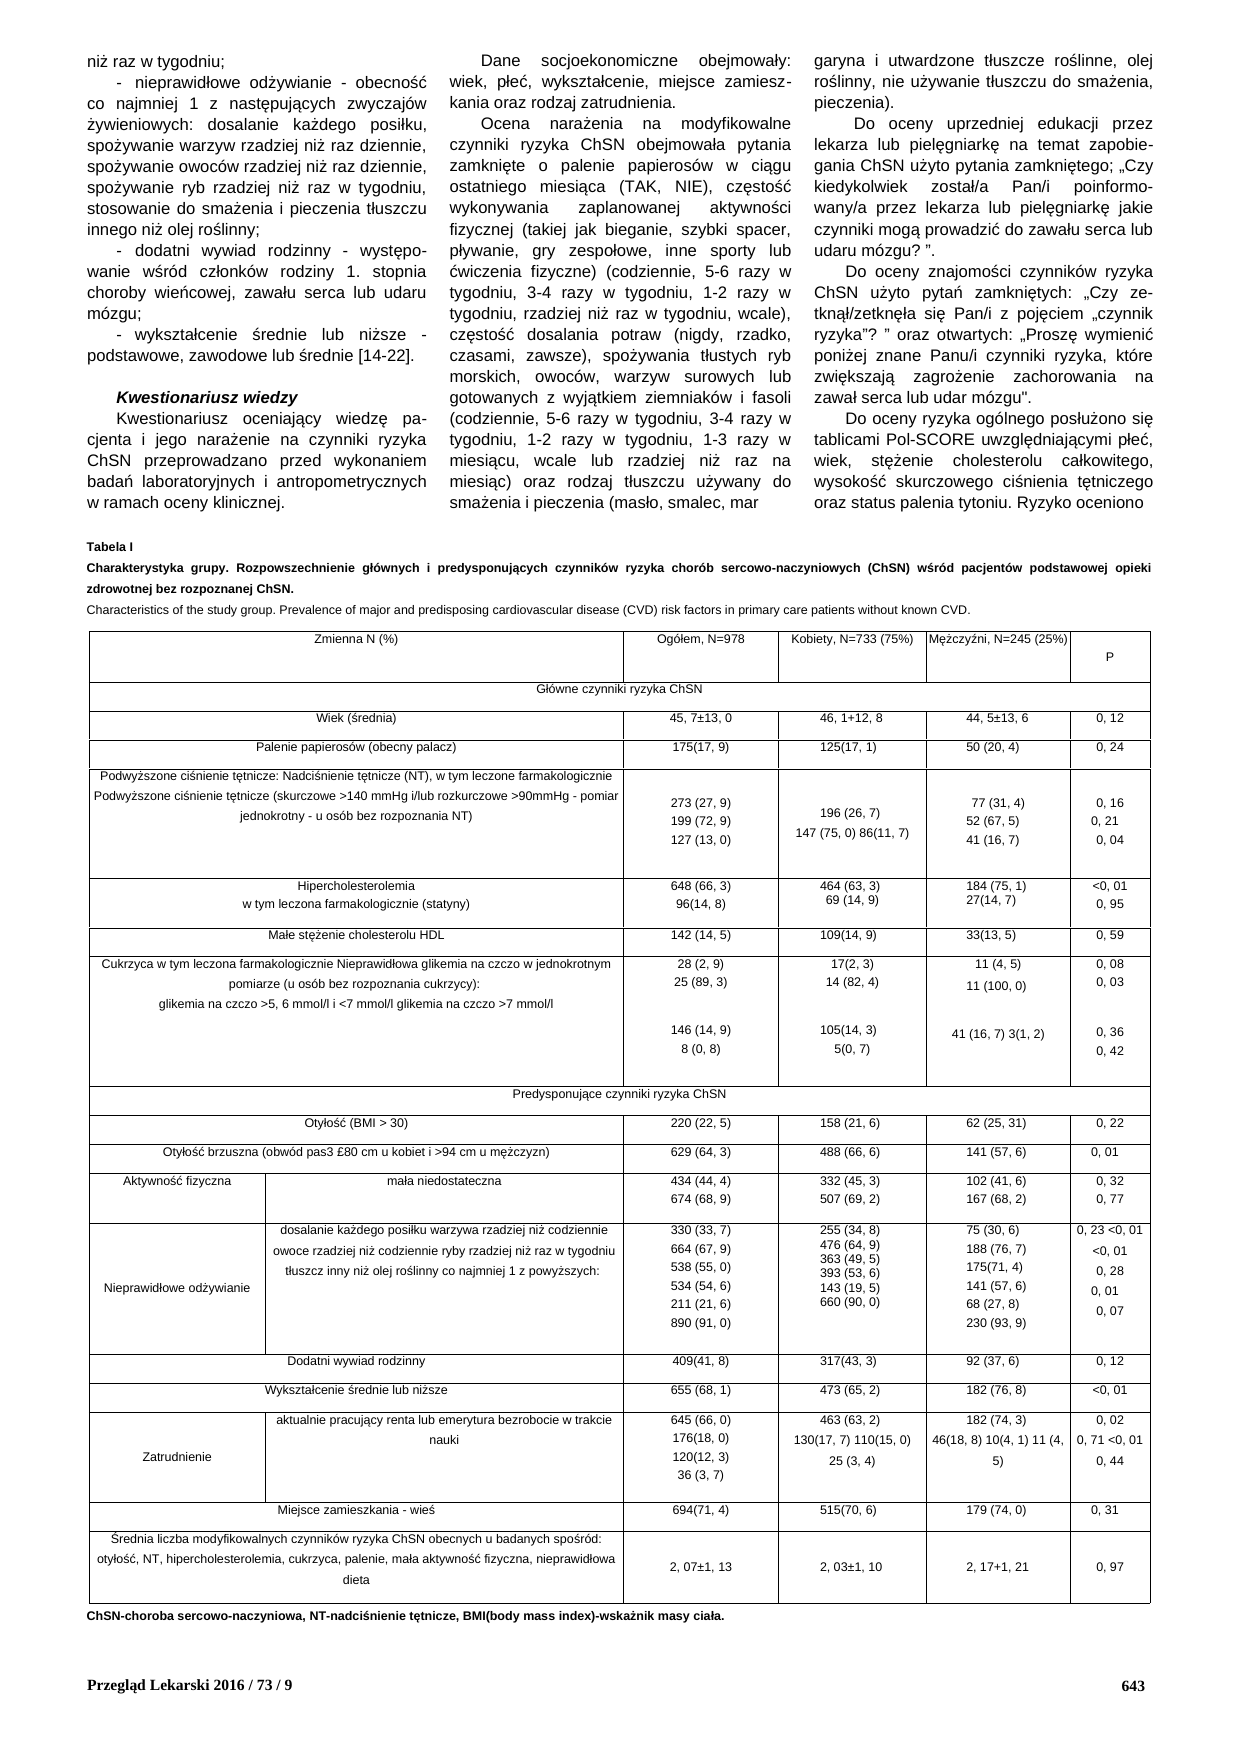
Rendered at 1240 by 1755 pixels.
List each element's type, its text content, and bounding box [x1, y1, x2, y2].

table_cell Miejsce zamieszkania - wieś [90, 1503, 623, 1531]
table_header P [1071, 632, 1150, 682]
table_cell 0, 31 [1071, 1503, 1150, 1531]
table_cell Palenie papierosów (obecny palacz) [90, 741, 623, 768]
table_cell Podwyższone ciśnienie tętnicze: Nadciśnienie tętnicze (NT), w tym leczone farmakologicznie Podwyższone ciśnienie tętnicze (skurczowe >140 mmHg i/lub rozkurczowe >90mmHg - pomiar jednokrotny - u osób bez rozpoznania NT) [90, 770, 623, 878]
table_cell 0, 24 [1071, 741, 1150, 768]
table_cell 0, 97 [1071, 1532, 1150, 1603]
table_cell 434 (44, 4) 674 (68, 9) [624, 1174, 778, 1223]
table_cell 175(17, 9) [624, 741, 778, 768]
table_cell Predysponujące czynniki ryzyka ChSN [90, 1087, 1150, 1115]
table_cell Małe stężenie cholesterolu HDL [90, 929, 623, 956]
table_cell Wiek (średnia) [90, 712, 623, 739]
table_cell 196 (26, 7) 147 (75, 0) 86(11, 7) [779, 770, 926, 878]
table_cell Zatrudnienie [90, 1413, 265, 1502]
text Przegląd Lekarski 2016 / 73 / 9 [87, 1676, 314, 1694]
text Tabela I [86, 539, 1153, 554]
text ChSN-choroba sercowo-naczyniowa, NT-nadciśnienie tętnicze, BMI(body mass index)-wskażnik masy ciała. [86, 1608, 787, 1623]
table_cell 645 (66, 0) 176(18, 0) 120(12, 3) 36 (3, 7) [624, 1413, 778, 1502]
table_cell 17(2, 3) 14 (82, 4) 105(14, 3) 5(0, 7) [779, 957, 926, 1086]
text niż raz w tygodniu; [87, 51, 427, 71]
table_cell 0, 08 0, 03 0, 36 0, 42 [1071, 957, 1150, 1086]
table_cell 463 (63, 2) 130(17, 7) 110(15, 0) 25 (3, 4) [779, 1413, 926, 1502]
table_header Mężczyźni, N=245 (25%) [927, 632, 1070, 682]
table_cell 92 (37, 6) [927, 1355, 1070, 1383]
table_cell 330 (33, 7) 664 (67, 9) 538 (55, 0) 534 (54, 6) 211 (21, 6) 890 (91, 0) [624, 1224, 778, 1354]
table_cell 2, 03±1, 10 [779, 1532, 926, 1603]
text Characteristics of the study group. Prevalence of major and predisposing cardiovascular disease (CVD) risk factors in primary care patients without known CVD. [86, 602, 1153, 617]
table_cell 109(14, 9) [779, 929, 926, 956]
table_cell 28 (2, 9) 25 (89, 3) 146 (14, 9) 8 (0, 8) [624, 957, 778, 1086]
table_cell 33(13, 5) [927, 929, 1070, 956]
table_cell 464 (63, 3) 69 (14, 9) [779, 879, 926, 927]
text 643 [1121, 1676, 1151, 1694]
table_cell 142 (14, 5) [624, 929, 778, 956]
table_cell 648 (66, 3) 96(14, 8) [624, 879, 778, 927]
table_cell aktualnie pracujący renta lub emerytura bezrobocie w trakcie nauki [266, 1413, 623, 1502]
table_cell Główne czynniki ryzyka ChSN [90, 683, 1150, 711]
table_cell mała niedostateczna [266, 1174, 623, 1223]
table_cell 629 (64, 3) [624, 1145, 778, 1173]
table_cell Nieprawidłowe odżywianie [90, 1224, 265, 1354]
table_cell 515(70, 6) [779, 1503, 926, 1531]
text Kwestionariusz oceniający wiedzę pa­cjenta i jego narażenie na czynniki ryzyka ChSN przeprowadzano przed wykonaniem badań laboratoryjnych i antropometrycznych w ramach oceny klinicznej. [87, 409, 427, 512]
table_cell 0, 12 [1071, 1355, 1150, 1383]
table_cell 0, 02 0, 71 <0, 01 0, 44 [1071, 1413, 1150, 1502]
table_cell Hipercholesterolemia w tym leczona farmakologicznie (statyny) [90, 879, 623, 927]
table_cell 273 (27, 9) 199 (72, 9) 127 (13, 0) [624, 770, 778, 878]
table_header Zmienna N (%) [90, 632, 623, 682]
text Dane socjoekonomiczne obejmowały: wiek, płeć, wykształcenie, miejsce zamiesz­kania oraz rodzaj zatrudnienia. [449, 51, 791, 112]
table_cell 0, 12 [1071, 712, 1150, 739]
table_cell 44, 5±13, 6 [927, 712, 1070, 739]
text Charakterystyka grupy. Rozpowszechnienie głównych i predysponujących czynników ryzyka chorób sercowo-naczyniowych (ChSN) wśród pacjentów podstawowej opieki zdrowotnej bez rozpoznanej ChSN. [86, 560, 1153, 596]
table_cell Otyłość brzuszna (obwód pas3 £80 cm u kobiet i >94 cm u mężczyzn) [90, 1145, 623, 1173]
table_header Ogółem, N=978 [624, 632, 778, 682]
list wykształcenie średnie lub niższe - podstawowe, zawodowe lub średnie [14-22]. [87, 325, 427, 365]
table_cell 102 (41, 6) 167 (68, 2) [927, 1174, 1070, 1223]
table_cell 0, 01 [1071, 1145, 1150, 1173]
text Do oceny znajomości czynników ryzyka ChSN użyto pytań zamkniętych: „Czy ze- tknął/zetknęła się Pan/i z pojęciem „czynnik ryzyka”? ” oraz otwartych: „Proszę wymienić poniżej znane Panu/i czynniki ryzyka, które zwiększają zagrożenie zachorowania na zawał serca lub udar mózgu". [814, 261, 1153, 407]
table_cell <0, 01 [1071, 1384, 1150, 1412]
table_cell Cukrzyca w tym leczona farmakologicznie Nieprawidłowa glikemia na czczo w jednokrotnym pomiarze (u osób bez rozpoznania cukrzycy): glikemia na czczo >5, 6 mmol/l i <7 mmol/l glikemia na czczo >7 mmol/l [90, 957, 623, 1086]
table_cell 46, 1+12, 8 [779, 712, 926, 739]
table_cell 694(71, 4) [624, 1503, 778, 1531]
table_cell 655 (68, 1) [624, 1384, 778, 1412]
text Ocena narażenia na modyfikowalne czynniki ryzyka ChSN obejmowała pytania zamknięte o palenie papierosów w ciągu ostatniego miesiąca (TAK, NIE), częstość wykonywania zaplanowanej aktywności fizycznej (takiej jak bieganie, szybki spacer, pływanie, gry zespołowe, inne sporty lub ćwiczenia fizyczne) (codziennie, 5-6 razy w tygodniu, 3-4 razy w tygodniu, 1-2 razy w tygodniu, rzadziej niż raz w tygodniu, wcale), częstość dosalania potraw (nigdy, rzadko, czasami, zawsze), spożywania tłustych ryb morskich, owoców, warzyw surowych lub gotowanych z wyjątkiem ziemniaków i fasoli (codziennie, 5-6 razy w tygodniu, 3-4 razy w tygodniu, 1-2 razy w tygodniu, 1-3 razy w miesiącu, wcale lub rzadziej niż raz na miesiąc) oraz rodzaj tłuszczu używany do smażenia i pieczenia (masło, smalec, mar­ [449, 114, 791, 512]
table_cell 182 (74, 3) 46(18, 8) 10(4, 1) 11 (4, 5) [927, 1413, 1070, 1502]
table_cell 182 (76, 8) [927, 1384, 1070, 1412]
text garyna i utwardzone tłuszcze roślinne, olej roślinny, nie używanie tłuszczu do smażenia, pieczenia). [814, 51, 1153, 112]
table_cell 473 (65, 2) [779, 1384, 926, 1412]
table_cell 184 (75, 1) 27(14, 7) [927, 879, 1070, 927]
text Kwestionariusz wiedzy [87, 388, 427, 407]
table_cell 0, 32 0, 77 [1071, 1174, 1150, 1223]
table_cell 2, 07±1, 13 [624, 1532, 778, 1603]
text Do oceny uprzedniej edukacji przez lekarza lub pielęgniarkę na temat zapobie­gania ChSN użyto pytania zamkniętego; „Czy kiedykolwiek został/a Pan/i poinformo- wany/a przez lekarza lub pielęgniarkę jakie czynniki mogą prowadzić do zawału serca lub udaru mózgu? ”. [814, 114, 1153, 259]
text Do oceny ryzyka ogólnego posłużono się tablicami Pol-SCORE uwzględniającymi płeć, wiek, stężenie cholesterolu całkowitego, wysokość skurczowego ciśnienia tętniczego oraz status palenia tytoniu. Ryzyko oceniono [814, 409, 1153, 512]
table_cell 62 (25, 31) [927, 1116, 1070, 1144]
table_cell 220 (22, 5) [624, 1116, 778, 1144]
table_cell Aktywność fizyczna [90, 1174, 265, 1223]
table_cell Średnia liczba modyfikowalnych czynników ryzyka ChSN obecnych u badanych spo­śród: otyłość, NT, hipercholesterolemia, cukrzyca, palenie, mała aktywność fizyczna, nieprawidłowa dieta [90, 1532, 623, 1603]
table_header Kobiety, N=733 (75%) [779, 632, 926, 682]
table_cell 0, 16 0, 21 0, 04 [1071, 770, 1150, 878]
table_cell 45, 7±13, 0 [624, 712, 778, 739]
table_cell 0, 23 <0, 01 <0, 01 0, 28 0, 01 0, 07 [1071, 1224, 1150, 1354]
table_cell 125(17, 1) [779, 741, 926, 768]
table_cell 2, 17+1, 21 [927, 1532, 1070, 1603]
table_cell 75 (30, 6) 188 (76, 7) 175(71, 4) 141 (57, 6) 68 (27, 8) 230 (93, 9) [927, 1224, 1070, 1354]
table_cell 488 (66, 6) [779, 1145, 926, 1173]
table_cell 158 (21, 6) [779, 1116, 926, 1144]
table_cell 332 (45, 3) 507 (69, 2) [779, 1174, 926, 1223]
table_cell 409(41, 8) [624, 1355, 778, 1383]
table_cell Wykształcenie średnie lub niższe [90, 1384, 623, 1412]
list nieprawidłowe odżywianie - obecność co najmniej 1 z następujących zwyczajów żywieniowych: dosalanie każdego posił­ku, spożywanie warzyw rzadziej niż raz dziennie, spożywanie owoców rzadziej niż raz dziennie, spożywanie ryb rzadziej niż raz w tygodniu, stosowanie do smażenia i pieczenia tłuszczu innego niż olej roślinny; [87, 72, 427, 239]
table_cell 0, 22 [1071, 1116, 1150, 1144]
table_cell Otyłość (BMI > 30) [90, 1116, 623, 1144]
list dodatni wywiad rodzinny - występo­wanie wśród członków rodziny 1. stopnia choroby wieńcowej, zawału serca lub udaru mózgu; [87, 241, 427, 323]
table_cell 141 (57, 6) [927, 1145, 1070, 1173]
table_cell 0, 59 [1071, 929, 1150, 956]
table_cell 179 (74, 0) [927, 1503, 1070, 1531]
table_cell <0, 01 0, 95 [1071, 879, 1150, 927]
table_cell 317(43, 3) [779, 1355, 926, 1383]
table_cell 77 (31, 4) 52 (67, 5) 41 (16, 7) [927, 770, 1070, 878]
table_cell Dodatni wywiad rodzinny [90, 1355, 623, 1383]
table_cell 255 (34, 8) 476 (64, 9) 363 (49, 5) 393 (53, 6) 143 (19, 5) 660 (90, 0) [779, 1224, 926, 1354]
table_cell dosalanie każdego posiłku warzywa rzadziej niż codziennie owoce rzadziej niż codziennie ryby rzadziej niż raz w tygodniu tłuszcz inny niż olej roślinny co najmniej 1 z powyższych: [266, 1224, 623, 1354]
table_cell 11 (4, 5) 11 (100, 0) 41 (16, 7) 3(1, 2) [927, 957, 1070, 1086]
table_cell 50 (20, 4) [927, 741, 1070, 768]
